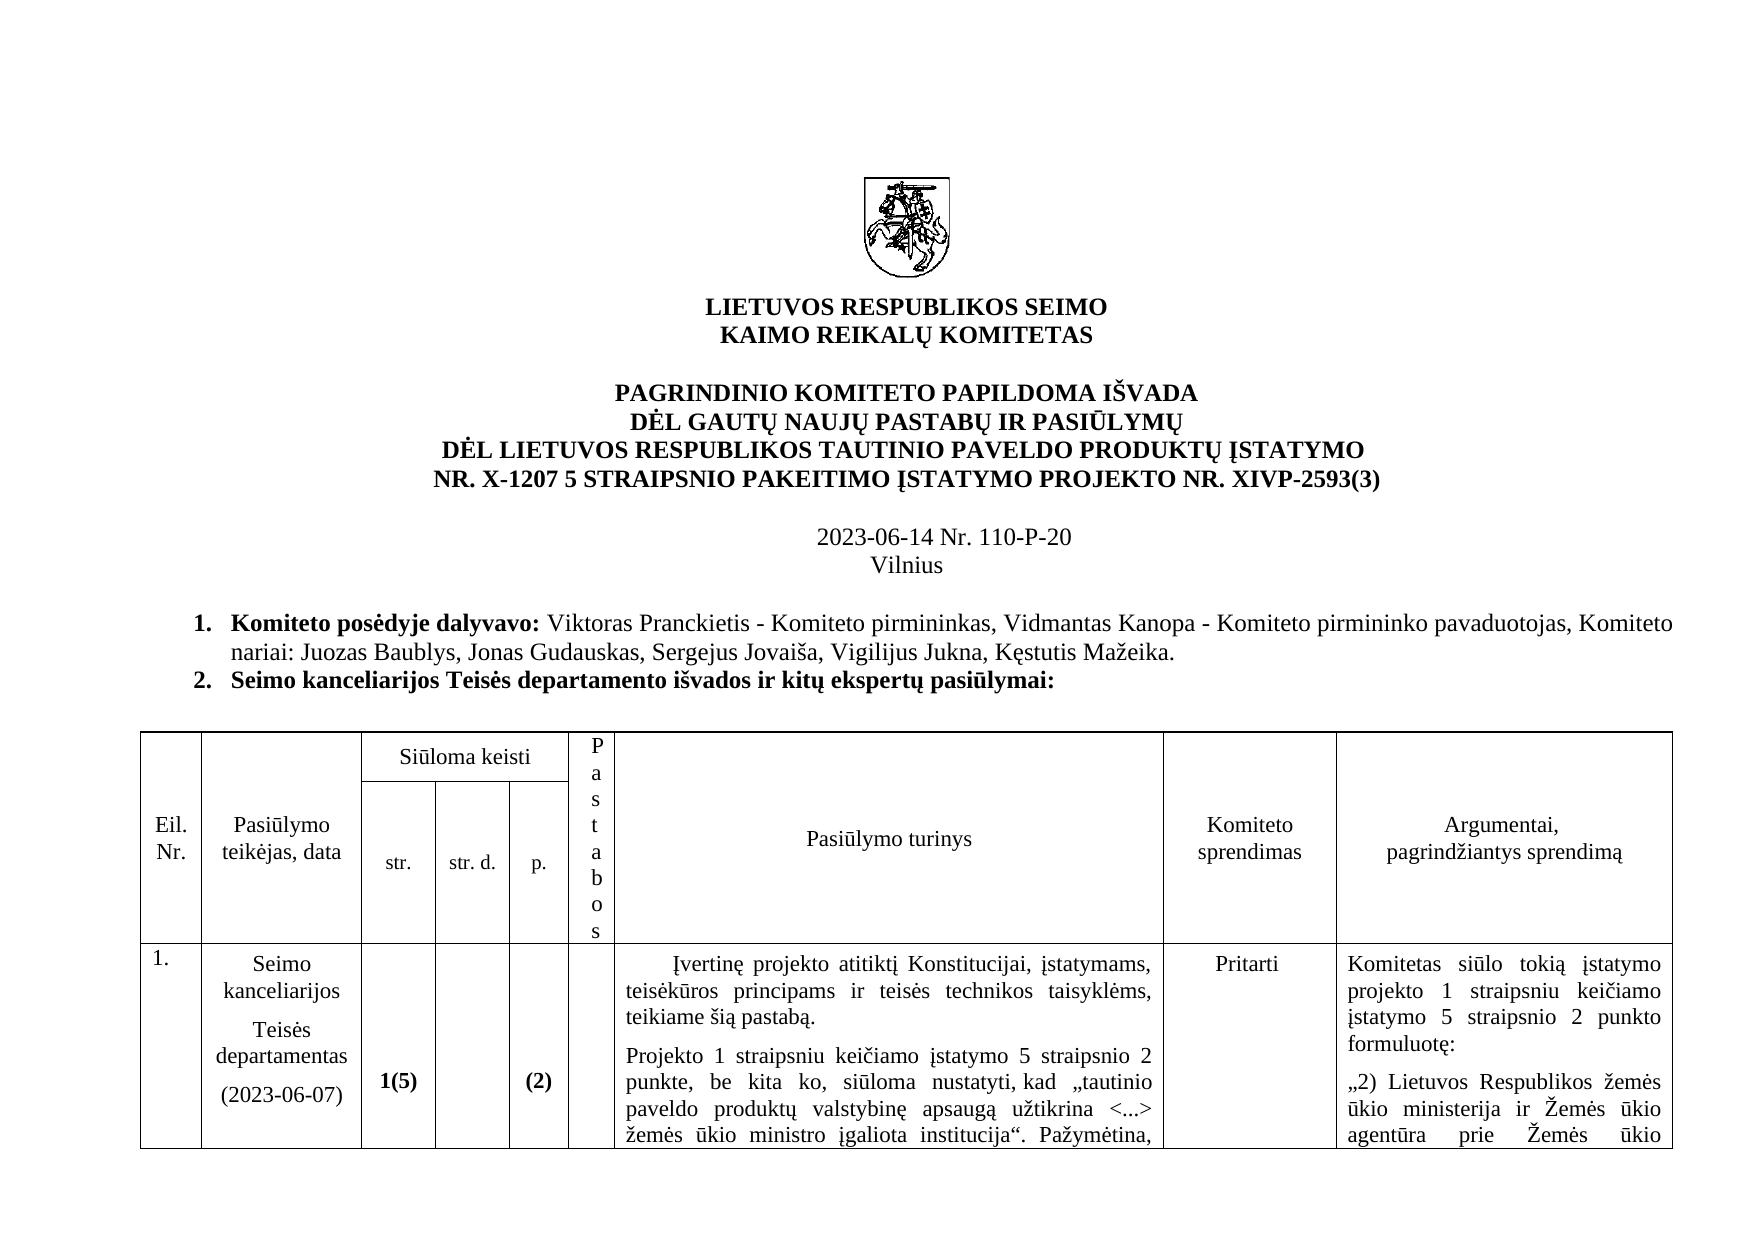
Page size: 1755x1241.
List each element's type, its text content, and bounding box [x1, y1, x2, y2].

list Seimo kanceliarijos Teisės departamento išvados ir kitų ekspertų pasiūlymai: [193, 665, 1695, 694]
text PAGRINDINIO KOMITETO PAPILDOMA IŠVADA [118, 378, 1695, 407]
table_cell Įvertinę projekto atitiktį Konstitucijai, įstatymams, teisėkūros principams ir teisės technikos taisyklėms, teikiame šią pastabą. Projekto 1 straipsniu keičiamo įstatymo 5 straipsnio 2 punkte, be kita ko, siūloma nustatyti, kad „tautinio paveldo produktų valstybinę apsaugą užtikrina <...> žemės ūkio ministro įgaliota institucija“. Pažymėtina, [615, 944, 1163, 1147]
table_cell p. [510, 782, 568, 943]
table_cell [436, 944, 509, 1147]
text NR. X-1207 5 STRAIPSNIO PAKEITIMO ĮSTATYMO PROJEKTO NR. XIVP-2593(3) [118, 464, 1695, 493]
table_cell Komitetas siūlo tokią įstatymo projekto 1 straipsniu keičiamo įstatymo 5 straipsnio 2 punkto formuluotę: „2) Lietuvos Respublikos žemės ūkio ministerija ir Žemės ūkio agentūra prie Žemės ūkio [1337, 944, 1672, 1147]
table_cell (2) [510, 944, 568, 1147]
table_header Eil. Nr. [141, 733, 201, 943]
table_header Komiteto sprendimas [1164, 733, 1336, 943]
table_cell [569, 944, 614, 1147]
table_header Pasiūlymo teikėjas, data [202, 733, 361, 943]
text DĖL GAUTŲ NAUJŲ PASTABŲ IR PASIŪLYMŲ [118, 407, 1695, 435]
table_header Pasiūlymo turinys [615, 733, 1163, 943]
table_header Siūloma keisti [362, 733, 568, 781]
table_cell Seimo kanceliarijos Teisės departamentas (2023-06-07) [202, 944, 361, 1147]
table_cell 1. [141, 944, 201, 1147]
table_header Argumentai, pagrindžiantys sprendimą [1337, 733, 1672, 943]
table_cell 1(5) [362, 944, 435, 1147]
table_cell str. d. [436, 782, 509, 943]
table_cell str. [362, 782, 435, 943]
list Komiteto posėdyje dalyvavo: Viktoras Pranckietis - Komiteto pirmininkas, Vidmantas Kanopa - Komiteto pirmininko pavaduotojas, Komiteto nariai: Juozas Baublys, Jonas Gudauskas, Sergejus Jovaiša, Vigilijus Jukna, Kęstutis Mažeika. [193, 608, 1695, 665]
text LIETUVOS RESPUBLIKOS SEIMO [118, 292, 1695, 320]
table_header Pastabos [569, 733, 614, 943]
text DĖL LIETUVOS RESPUBLIKOS TAUTINIO PAVELDO PRODUKTŲ ĮSTATYMO [118, 435, 1695, 464]
text Vilnius [118, 550, 1695, 579]
table_cell Pritarti [1164, 944, 1336, 1147]
text 2023-06-14 Nr. 110-P-20 [118, 522, 1695, 550]
text Kaimo reikalų komitetas [118, 320, 1695, 349]
